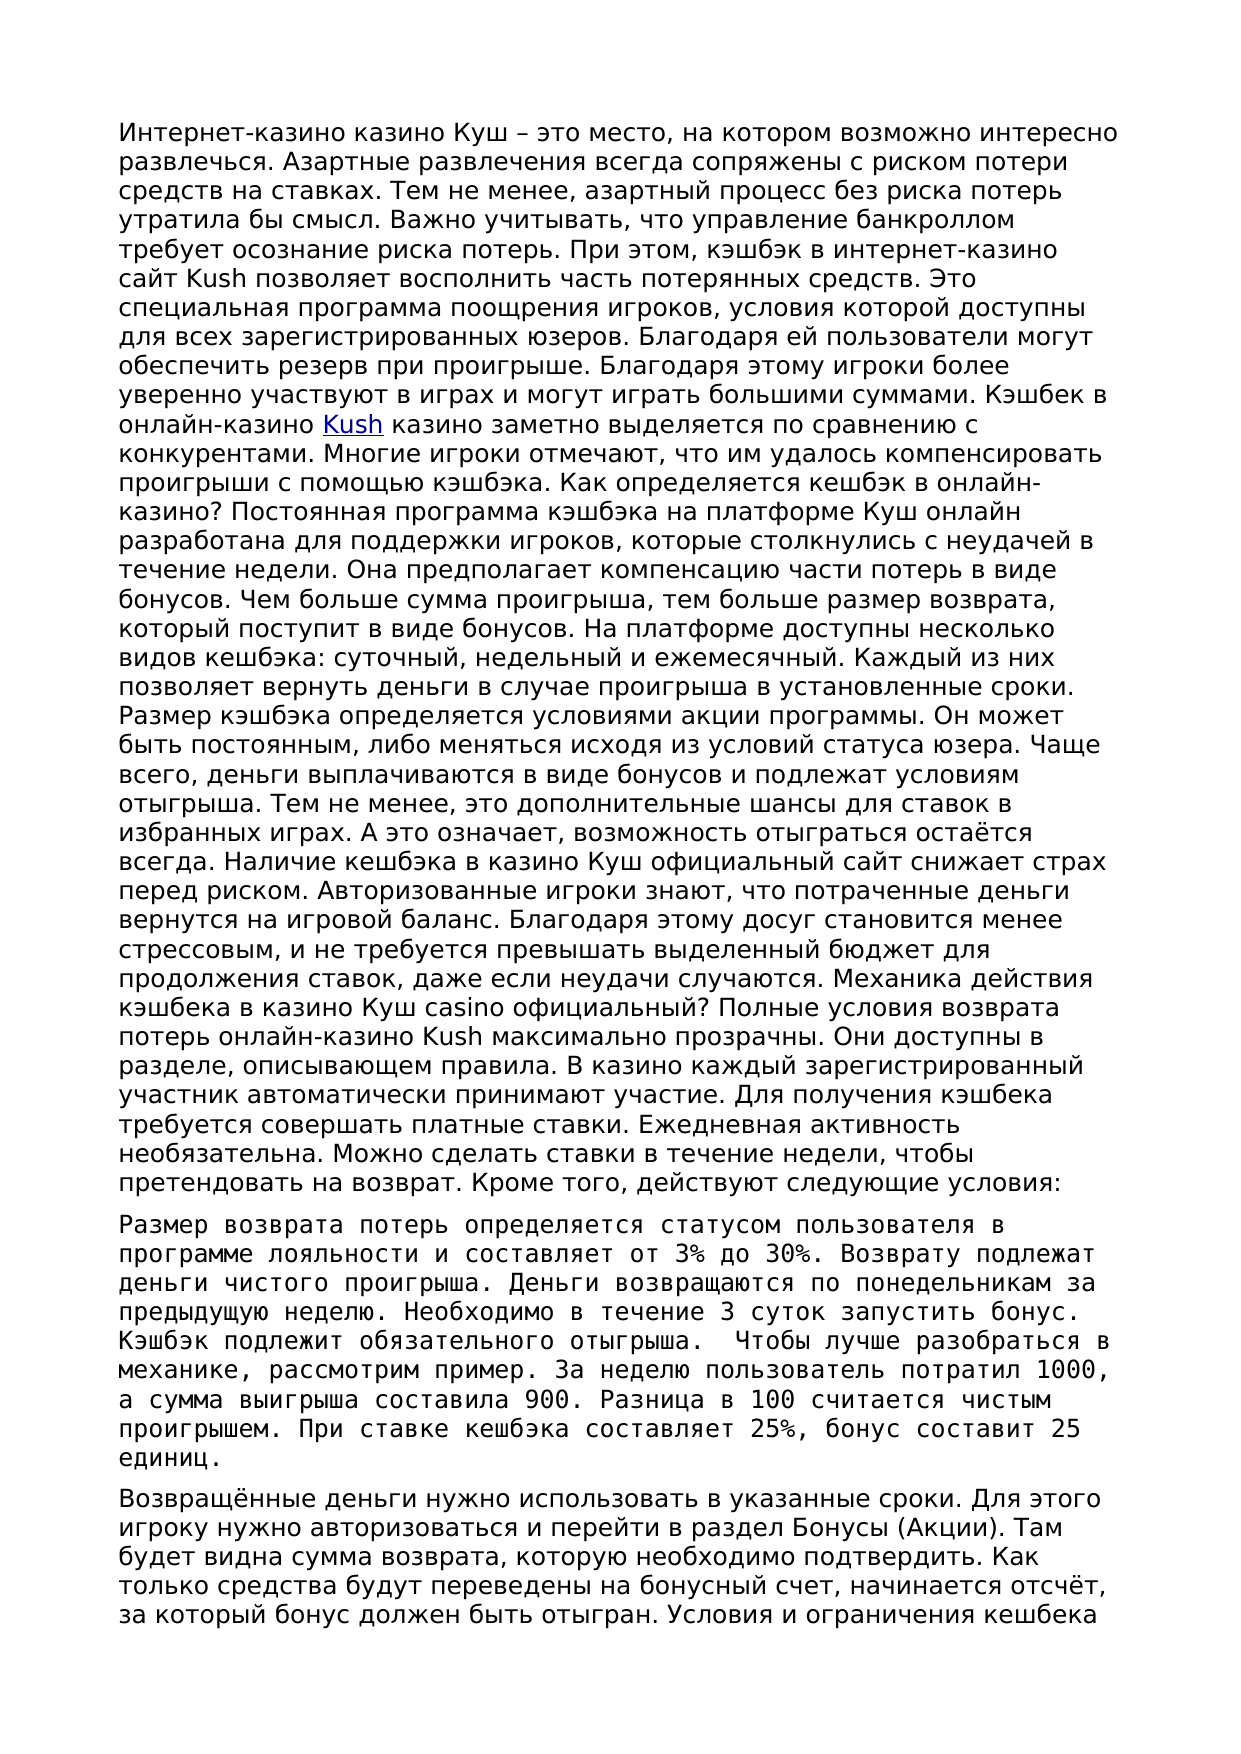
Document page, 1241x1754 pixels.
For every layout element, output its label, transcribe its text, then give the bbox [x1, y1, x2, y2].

text Возвращённые деньги нужно использовать в указанные сроки. Для этого игроку нужно авторизоваться и перейти в раздел Бонусы (Акции). Там будет видна сумма возврата, которую необходимо подтвердить. Как только средства будут переведены на бонусный счет, начинается отсчёт, за который бонус должен быть отыгран. Условия и ограничения кешбека [118, 1484, 1122, 1630]
text Интернет-казино казино Куш – это место, на котором возможно интересно развлечься. Азартные развлечения всегда сопряжены с риском потери средств на ставках. Тем не менее, азартный процесс без риска потерь утратила бы смысл. Важно учитывать, что управление банкроллом требует осознание риска потерь. При этом, кэшбэк в интернет-казино сайт Kush позволяет восполнить часть потерянных средств. Это специальная программа поощрения игроков, условия которой доступны для всех зарегистрированных юзеров. Благодаря ей пользователи могут обеспечить резерв при проигрыше. Благодаря этому игроки более уверенно участвуют в играх и могут играть большими суммами. Кэшбек в онлайн-казино Kush казино заметно выделяется по сравнению с конкурентами. Многие игроки отмечают, что им удалось компенсировать проигрыши с помощью кэшбэка. Как определяется кешбэк в онлайн-казино? Постоянная программа кэшбэка на платформе Куш онлайн разработана для поддержки игроков, которые столкнулись с неудачей в течение недели. Она предполагает компенсацию части потерь в виде бонусов. Чем больше сумма проигрыша, тем больше размер возврата, который поступит в виде бонусов. На платформе доступны несколько видов кешбэка: суточный, недельный и ежемесячный. Каждый из них позволяет вернуть деньги в случае проигрыша в установленные сроки. Размер кэшбэка определяется условиями акции программы. Он может быть постоянным, либо меняться исходя из условий статуса юзера. Чаще всего, деньги выплачиваются в виде бонусов и подлежат условиям отыгрыша. Тем не менее, это дополнительные шансы для ставок в избранных играх. А это означает, возможность отыграться остаётся всегда. Наличие кешбэка в казино Куш официальный сайт снижает страх перед риском. Авторизованные игроки знают, что потраченные деньги вернутся на игровой баланс. Благодаря этому досуг становится менее стрессовым, и не требуется превышать выделенный бюджет для продолжения ставок, даже если неудачи случаются. Механика действия кэшбека в казино Куш casino официальный? Полные условия возврата потерь онлайн-казино Kush максимально прозрачны. Они доступны в разделе, описывающем правила. В казино каждый зарегистрированный участник автоматически принимают участие. Для получения кэшбека требуется совершать платные ставки. Ежедневная активность необязательна. Можно сделать ставки в течение недели, чтобы претендовать на возврат. Кроме того, действуют следующие условия: [118, 118, 1122, 1197]
text Размер возврата потерь определяется статусом пользователя в программе лояльности и составляет от 3% до 30%. Возврату подлежат деньги чистого проигрыша. Деньги возвращаются по понедельникам за предыдущую неделю. Необходимо в течение 3 суток запустить бонус. Кэшбэк подлежит обязательного отыгрыша. Чтобы лучше разобраться в механике, рассмотрим пример. За неделю пользователь потратил 1000, а сумма выигрыша составила 900. Разница в 100 считается чистым проигрышем. При ставке кешбэка составляет 25%, бонус составит 25 единиц. [118, 1210, 1122, 1472]
